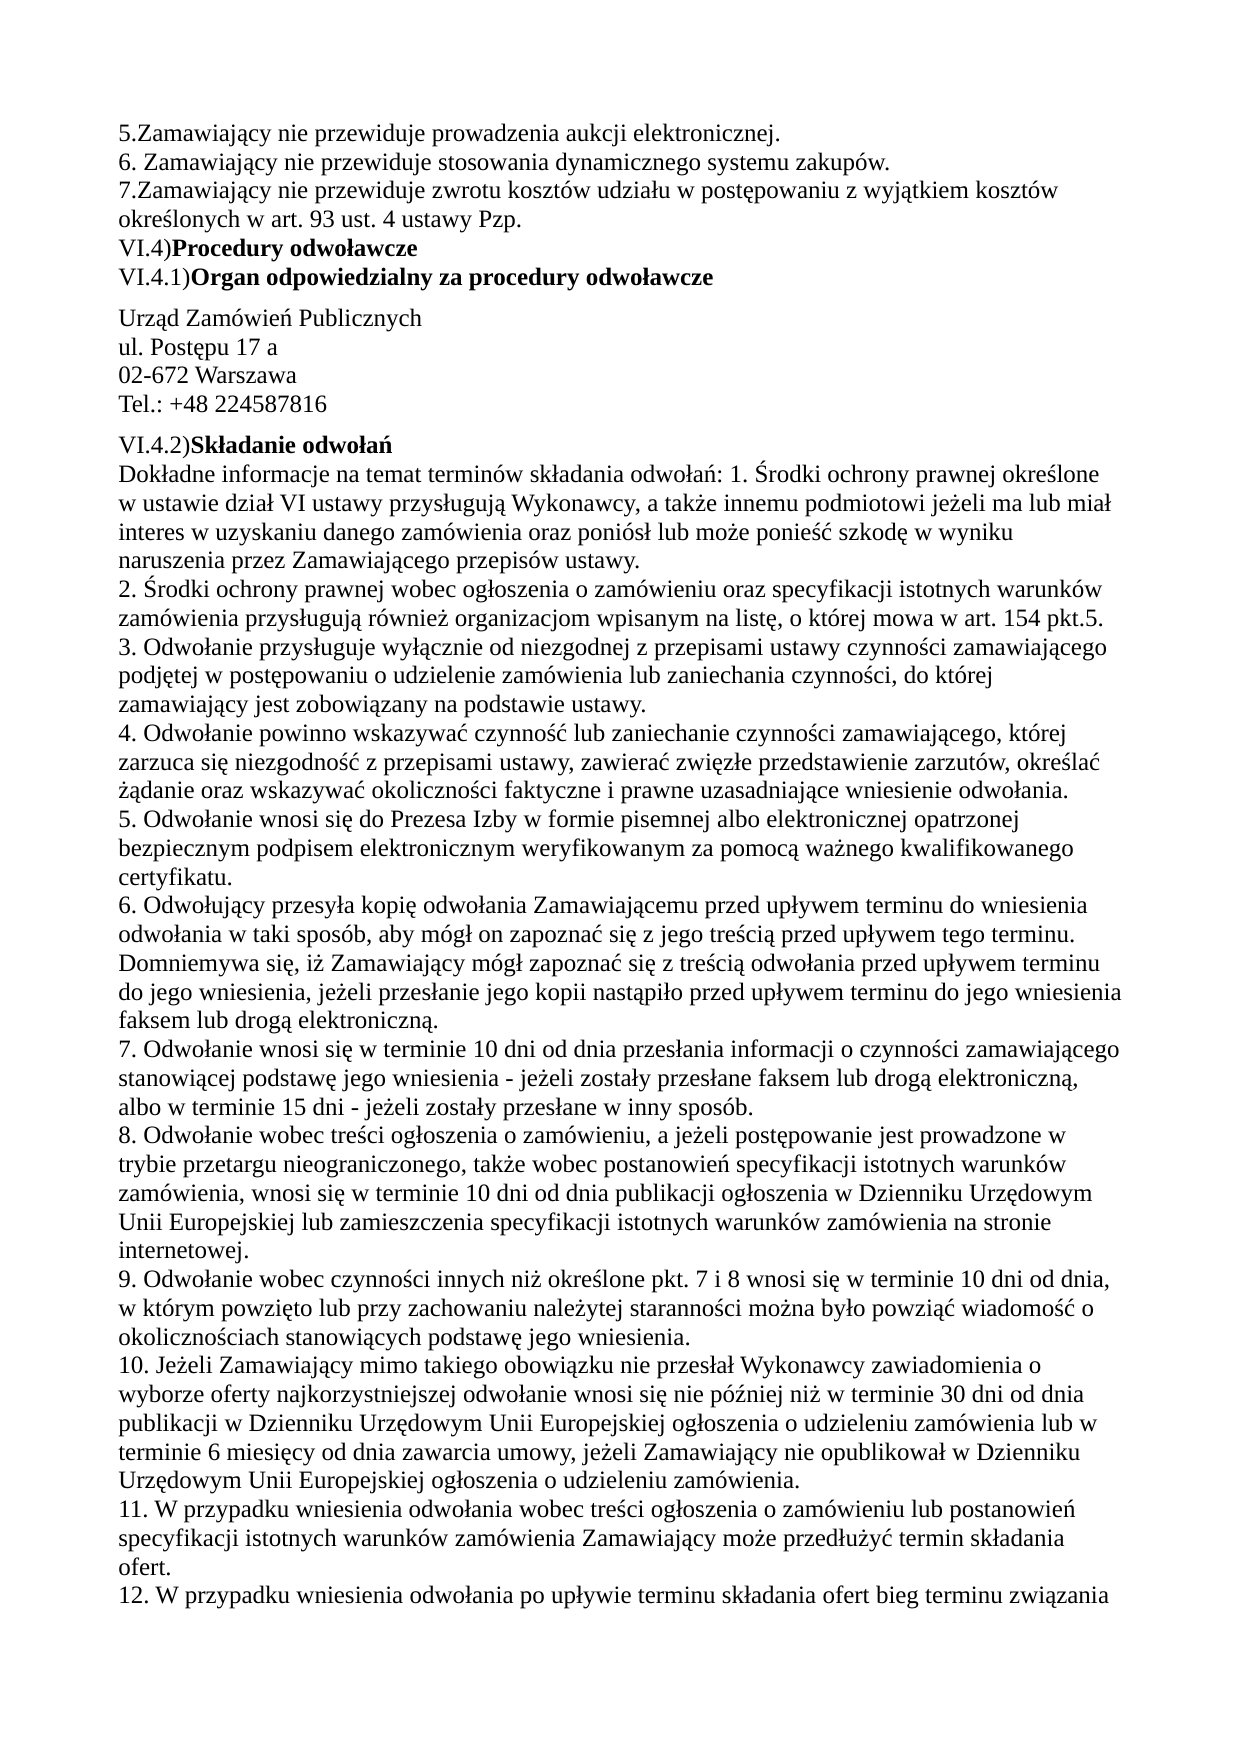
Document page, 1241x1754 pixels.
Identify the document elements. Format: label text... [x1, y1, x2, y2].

text VI.4.1)Organ odpowiedzialny za procedury odwoławcze [118, 262, 1122, 291]
text Urząd Zamówień Publicznych ul. Postępu 17 a 02-672 Warszawa Tel.: +48 224587816 [118, 303, 1122, 418]
text Dokładne informacje na temat terminów składania odwołań: 1. Środki ochrony prawnej określone w ustawie dział VI ustawy przysługują Wykonawcy, a także innemu podmiotowi jeżeli ma lub miał interes w uzyskaniu danego zamówienia oraz poniósł lub może ponieść szkodę w wyniku naruszenia przez Zamawiającego przepisów ustawy. 2. Środki ochrony prawnej wobec ogłoszenia o zamówieniu oraz specyfikacji istotnych warunków zamówienia przysługują również organizacjom wpisanym na listę, o której mowa w art. 154 pkt.5. 3. Odwołanie przysługuje wyłącznie od niezgodnej z przepisami ustawy czynności zamawiającego podjętej w postępowaniu o udzielenie zamówienia lub zaniechania czynności, do której zamawiający jest zobowiązany na podstawie ustawy. 4. Odwołanie powinno wskazywać czynność lub zaniechanie czynności zamawiającego, której zarzuca się niezgodność z przepisami ustawy, zawierać zwięzłe przedstawienie zarzutów, określać żądanie oraz wskazywać okoliczności faktyczne i prawne uzasadniające wniesienie odwołania. 5. Odwołanie wnosi się do Prezesa Izby w formie pisemnej albo elektronicznej opatrzonej bezpiecznym podpisem elektronicznym weryfikowanym za pomocą ważnego kwalifikowanego certyfikatu. 6. Odwołujący przesyła kopię odwołania Zamawiającemu przed upływem terminu do wniesienia odwołania w taki sposób, aby mógł on zapoznać się z jego treścią przed upływem tego terminu. Domniemywa się, iż Zamawiający mógł zapoznać się z treścią odwołania przed upływem terminu do jego wniesienia, jeżeli przesłanie jego kopii nastąpiło przed upływem terminu do jego wniesienia faksem lub drogą elektroniczną. 7. Odwołanie wnosi się w terminie 10 dni od dnia przesłania informacji o czynności zamawiającego stanowiącej podstawę jego wniesienia - jeżeli zostały przesłane faksem lub drogą elektroniczną, albo w terminie 15 dni - jeżeli zostały przesłane w inny sposób. 8. Odwołanie wobec treści ogłoszenia o zamówieniu, a jeżeli postępowanie jest prowadzone w trybie przetargu nieograniczonego, także wobec postanowień specyfikacji istotnych warunków zamówienia, wnosi się w terminie 10 dni od dnia publikacji ogłoszenia w Dzienniku Urzędowym Unii Europejskiej lub zamieszczenia specyfikacji istotnych warunków zamówienia na stronie internetowej. 9. Odwołanie wobec czynności innych niż określone pkt. 7 i 8 wnosi się w terminie 10 dni od dnia, w którym powzięto lub przy zachowaniu należytej staranności można było powziąć wiadomość o okolicznościach stanowiących podstawę jego wniesienia. 10. Jeżeli Zamawiający mimo takiego obowiązku nie przesłał Wykonawcy zawiadomienia o wyborze oferty najkorzystniejszej odwołanie wnosi się nie później niż w terminie 30 dni od dnia publikacji w Dzienniku Urzędowym Unii Europejskiej ogłoszenia o udzieleniu zamówienia lub w terminie 6 miesięcy od dnia zawarcia umowy, jeżeli Zamawiający nie opublikował w Dzienniku Urzędowym Unii Europejskiej ogłoszenia o udzieleniu zamówienia. 11. W przypadku wniesienia odwołania wobec treści ogłoszenia o zamówieniu lub postanowień specyfikacji istotnych warunków zamówienia Zamawiający może przedłużyć termin składania ofert. 12. W przypadku wniesienia odwołania po upływie terminu składania ofert bieg terminu związania [118, 459, 1122, 1609]
text VI.4.2)Składanie odwołań [118, 431, 1122, 459]
text VI.4)Procedury odwoławcze [118, 233, 1122, 262]
text 5.Zamawiający nie przewiduje prowadzenia aukcji elektronicznej. 6. Zamawiający nie przewiduje stosowania dynamicznego systemu zakupów. 7.Zamawiający nie przewiduje zwrotu kosztów udziału w postępowaniu z wyjątkiem kosztów określonych w art. 93 ust. 4 ustawy Pzp. [118, 118, 1122, 233]
